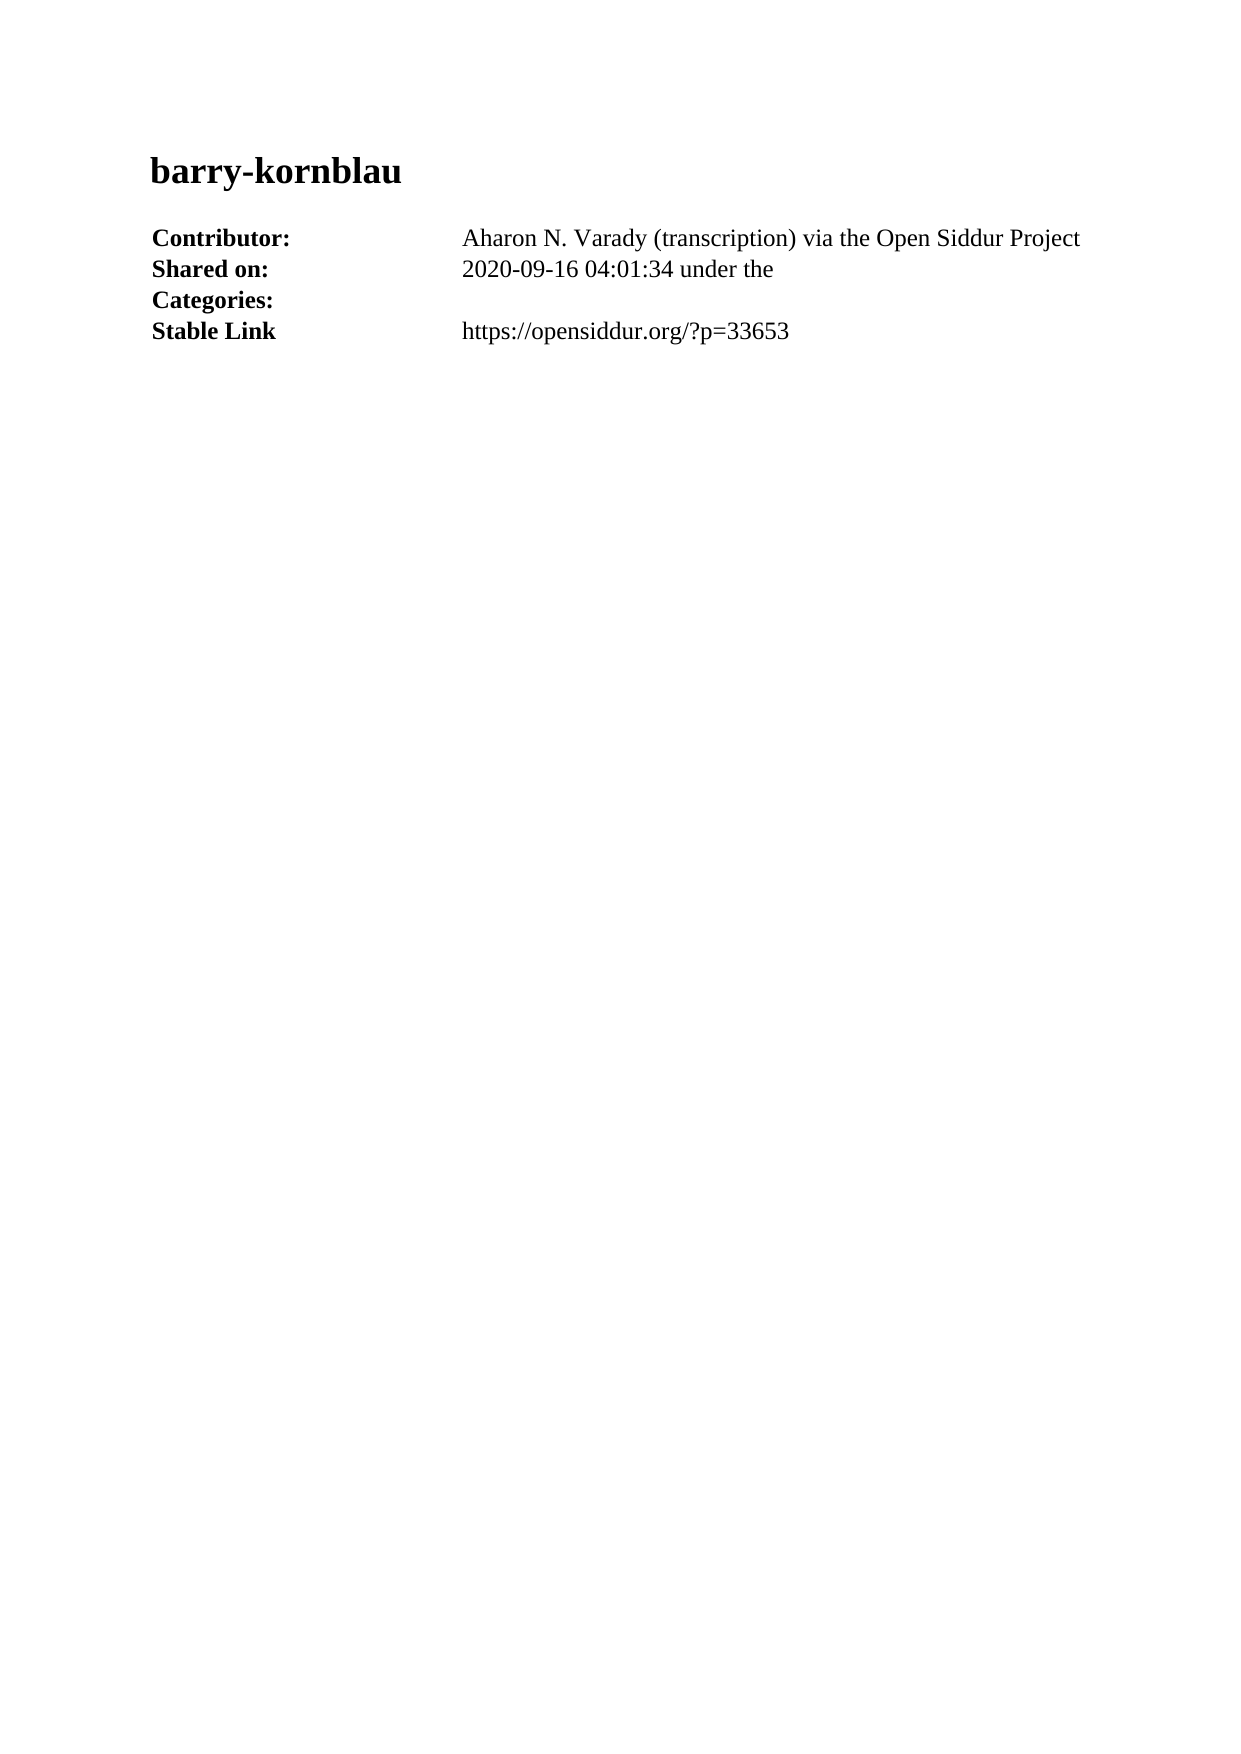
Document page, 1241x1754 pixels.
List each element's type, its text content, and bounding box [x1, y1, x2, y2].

table_cell https://opensiddur.org/?p=33653 [460, 315, 1090, 346]
table_cell Stable Link [150, 315, 460, 346]
table_cell [460, 284, 1090, 315]
table_cell Shared on: [150, 254, 460, 284]
table_cell Categories: [150, 284, 460, 315]
subtitle barry-kornblau [150, 150, 1090, 192]
table_header Contributor: [150, 223, 460, 253]
table_header Aharon N. Varady (transcription) via the Open Siddur Project [460, 223, 1090, 253]
table_cell 2020-09-16 04:01:34 under the [460, 254, 1090, 284]
